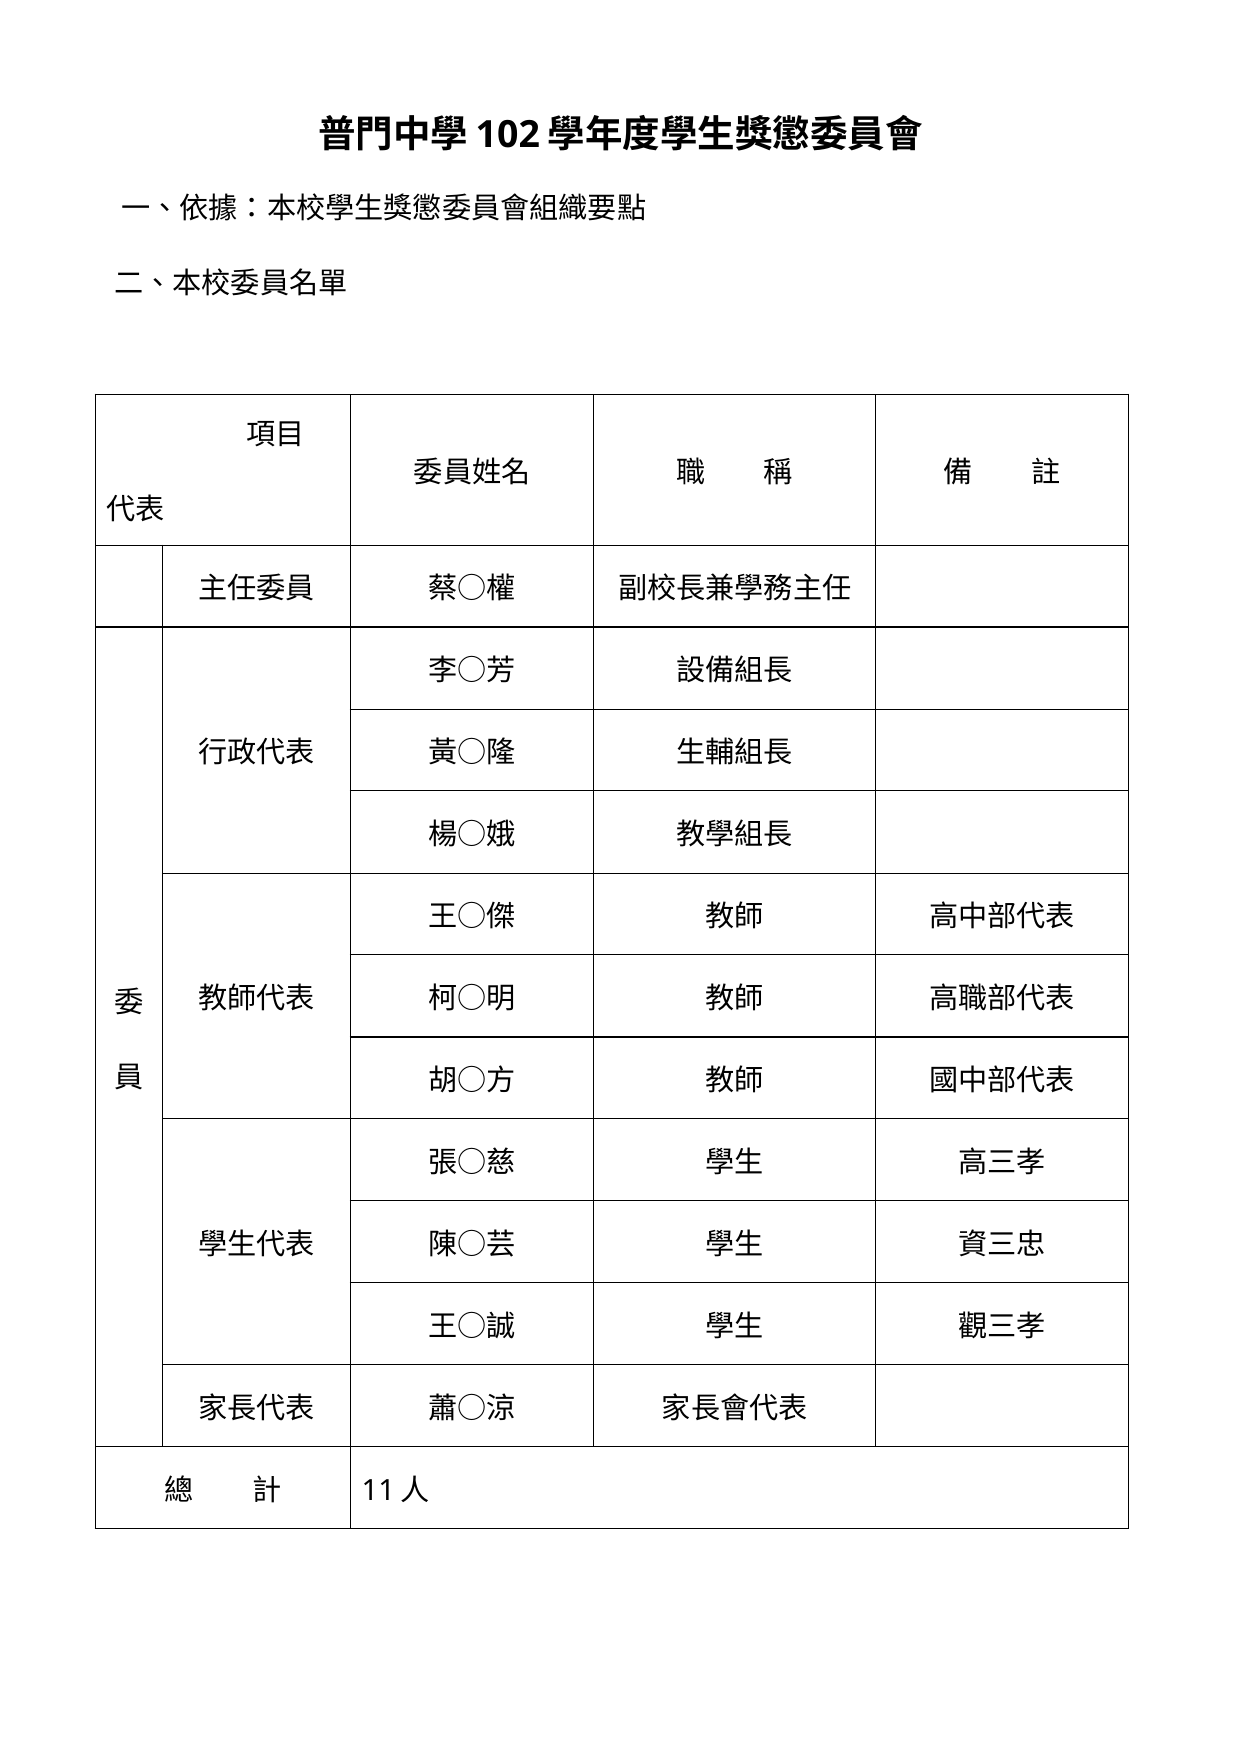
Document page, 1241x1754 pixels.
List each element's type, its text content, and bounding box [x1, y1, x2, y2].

table_cell 學生代表 [163, 1119, 350, 1364]
table_cell [876, 628, 1128, 708]
table_cell 資三忠 [876, 1201, 1128, 1282]
table_cell 家長會代表 [594, 1365, 875, 1446]
text 一、依據：本校學生獎懲委員會組織要點 [106, 168, 1134, 243]
table_cell 教學組長 [594, 791, 875, 872]
text 二、本校委員名單 [106, 243, 1134, 318]
table_cell 陳○芸 [351, 1201, 593, 1282]
table_cell 王○傑 [351, 874, 593, 954]
table_cell 設備組長 [594, 628, 875, 708]
table_cell 黃○隆 [351, 710, 593, 790]
table_cell [876, 710, 1128, 790]
table_cell 蔡○權 [351, 546, 593, 626]
table_cell 學生 [594, 1283, 875, 1364]
table_cell 學生 [594, 1201, 875, 1282]
table_cell 張○慈 [351, 1119, 593, 1200]
table_cell 國中部代表 [876, 1038, 1128, 1118]
table_cell 教師 [594, 1038, 875, 1118]
table_cell 教師代表 [163, 874, 350, 1118]
table_cell 家長代表 [163, 1365, 350, 1446]
table_header 項目 代表 [96, 395, 350, 544]
table_cell 胡○方 [351, 1038, 593, 1118]
table_cell 生輔組長 [594, 710, 875, 790]
table_header 委員姓名 [351, 395, 593, 544]
table_cell 觀三孝 [876, 1283, 1128, 1364]
text 普門中學102學年度學生獎懲委員會 [106, 93, 1134, 168]
table_cell 副校長兼學務主任 [594, 546, 875, 626]
table_cell 行政代表 [163, 628, 350, 872]
table_cell 楊○娥 [351, 791, 593, 872]
table_cell 高三孝 [876, 1119, 1128, 1200]
table_cell 教師 [594, 955, 875, 1036]
table_header 職 稱 [594, 395, 875, 544]
table_cell 教師 [594, 874, 875, 954]
table_cell 11人 [351, 1447, 1128, 1528]
table_cell 學生 [594, 1119, 875, 1200]
table_header 備 註 [876, 395, 1128, 544]
table_cell [876, 1365, 1128, 1446]
table_cell 王○誠 [351, 1283, 593, 1364]
table_cell 高職部代表 [876, 955, 1128, 1036]
table_cell 柯○明 [351, 955, 593, 1036]
table_cell 蕭○涼 [351, 1365, 593, 1446]
table_cell [96, 546, 162, 626]
table_cell 主任委員 [163, 546, 350, 626]
table_cell 委員 [96, 628, 162, 1446]
table_cell [876, 546, 1128, 626]
table_cell 總 計 [96, 1447, 350, 1528]
table_cell [876, 791, 1128, 872]
table_cell 高中部代表 [876, 874, 1128, 954]
table_cell 李○芳 [351, 628, 593, 708]
